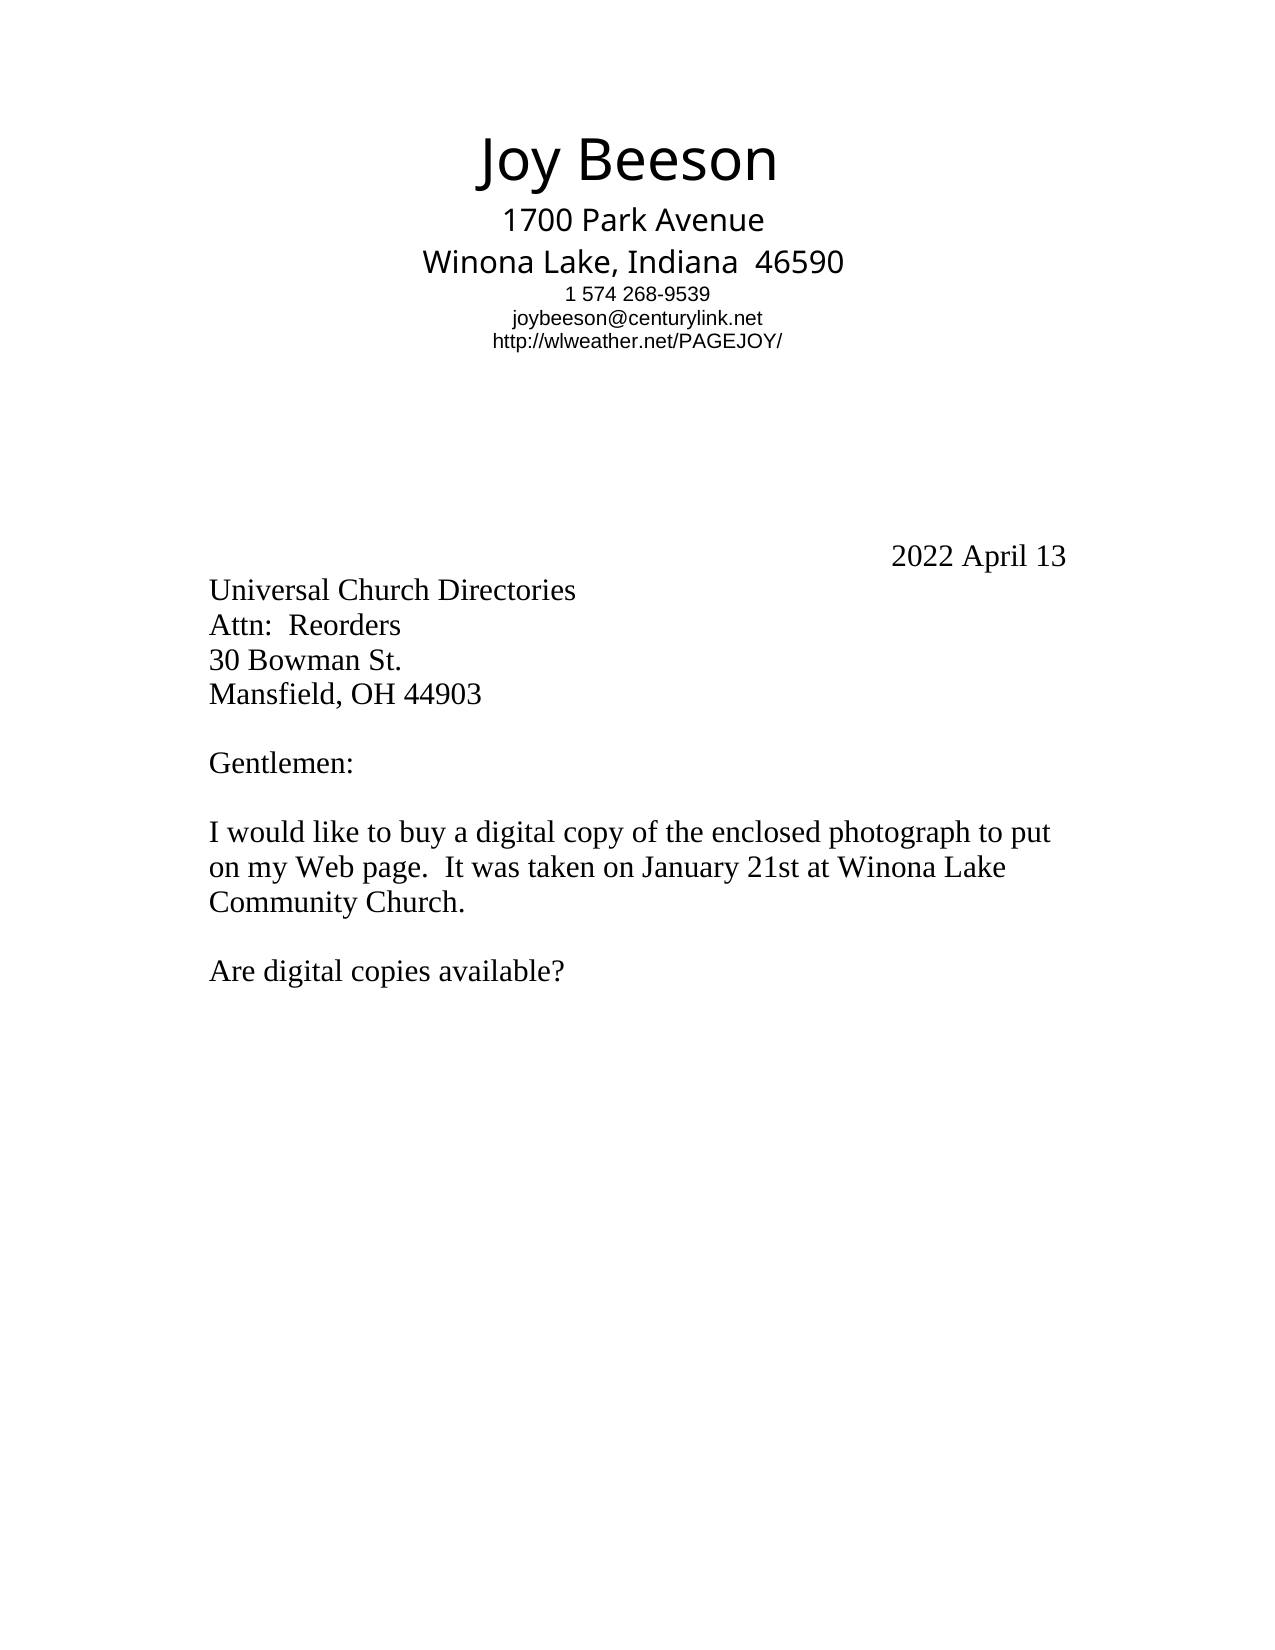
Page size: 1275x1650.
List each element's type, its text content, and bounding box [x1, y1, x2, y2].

text Are digital copies available? [208, 953, 1066, 988]
text Joy Beeson [208, 118, 1066, 198]
text 1 574 268-9539 [208, 283, 1066, 306]
text http://wlweather.net/PAGEJOY/ [208, 329, 1066, 352]
text Winona Lake, Indiana 46590 [208, 240, 1066, 283]
text Gentlemen: [208, 746, 1066, 780]
text Universal Church Directories [208, 573, 1066, 607]
text Attn: Reorders [208, 607, 1066, 642]
text 2022 April 13 [208, 538, 1066, 573]
text 1700 Park Avenue [208, 198, 1066, 240]
text 30 Bowman St. [208, 642, 1066, 677]
text I would like to buy a digital copy of the enclosed photograph to put on my Web page. It was taken on January 21st at Winona Lake Community Church. [208, 815, 1066, 919]
text joybeeson@centurylink.net [208, 306, 1066, 329]
text Mansfield, OH 44903 [208, 677, 1066, 711]
